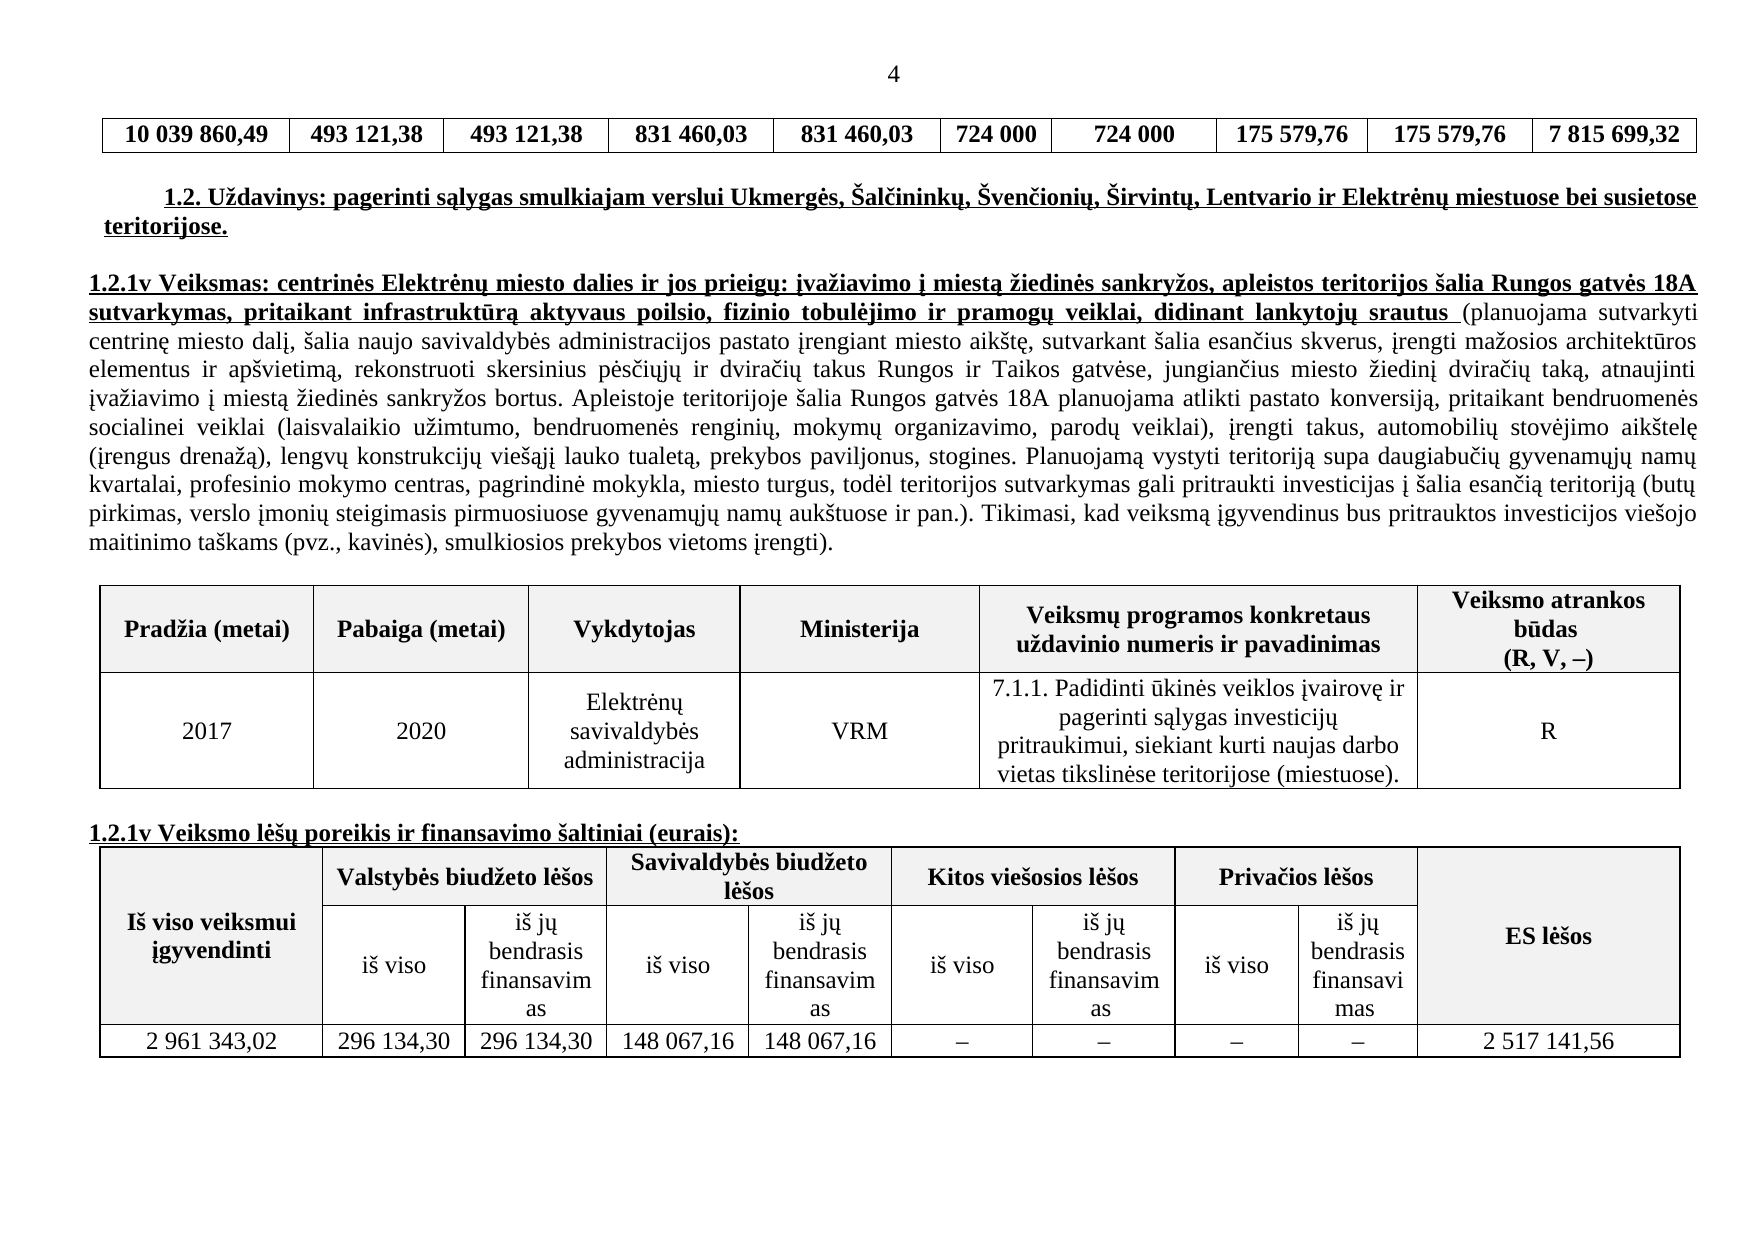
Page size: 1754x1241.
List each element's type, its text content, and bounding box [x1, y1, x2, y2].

table_cell 2017 [101, 673, 313, 788]
table_header Savivaldybės biudžeto lėšos [607, 848, 891, 905]
text 1.2.1v Veiksmas: centrinės Elektrėnų miesto dalies ir jos prieigų: įvažiavimo į miestą žiedinės sankryžos, apleistos teritorijos šalia Rungos gatvės 18A [89, 268, 1698, 293]
table_cell 724 000 [941, 119, 1051, 152]
table_cell Elektrėnų savivaldybės administracija [529, 673, 739, 788]
table_cell 175 579,76 [1368, 119, 1532, 152]
table_cell 831 460,03 [774, 119, 940, 152]
table_cell 175 579,76 [1217, 119, 1367, 152]
table_cell 2020 [314, 673, 528, 788]
table_cell – [892, 1025, 1032, 1056]
text 1.2.1v Veiksmo lėšų poreikis ir finansavimo šaltiniai (eurais): [89, 818, 1698, 846]
text sutvarkymas, pritaikant infrastruktūrą aktyvaus poilsio, fizinio tobulėjimo ir pramogų veiklai, didinant lankytojų srautus (planuojama sutvarkyti centrinę miesto dalį, šalia naujo savivaldybės administracijos pastato įrengiant miesto aikštę, sutvarkant šalia esančius skverus, įrengti mažosios architektūros elementus ir apšvietimą, rekonstruoti skersinius pėsčiųjų ir dviračių takus Rungos ir Taikos gatvėse, jungiančius miesto žiedinį dviračių taką, atnaujinti įvažiavimo į miestą žiedinės sankryžos bortus. Apleistoje teritorijoje šalia Rungos gatvės 18A planuojama atlikti pastato konversiją, pritaikant bendruomenės socialinei veiklai (laisvalaikio užimtumo, bendruomenės renginių, mokymų organizavimo, parodų veiklai), įrengti takus, automobilių stovėjimo aikštelę (įrengus drenažą), lengvų konstrukcijų viešąjį lauko tualetą, prekybos paviljonus, stogines. Planuojamą vystyti teritoriją supa daugiabučių gyvenamųjų namų kvartalai, profesinio mokymo centras, pagrindinė mokykla, miesto turgus, todėl teritorijos sutvarkymas gali pritraukti investicijas į šalia esančią teritoriją (butų pirkimas, verslo įmonių steigimasis pirmuosiuose gyvenamųjų namų aukštuose ir pan.). Tikimasi, kad veiksmą įgyvendinus bus pritrauktos investicijos viešojo maitinimo taškams (pvz., kavinės), smulkiosios prekybos vietoms įrengti). [89, 295, 1698, 556]
table_header Iš viso veiksmui įgyvendinti [101, 848, 322, 1024]
table_cell iš jų bendrasis finansavimas [466, 906, 606, 1024]
table_cell 724 000 [1052, 119, 1216, 152]
table_cell iš viso [892, 906, 1032, 1024]
table_cell 493 121,38 [290, 119, 443, 152]
table_cell – [1299, 1025, 1417, 1056]
table_cell iš viso [1176, 906, 1298, 1024]
table_header ES lėšos [1418, 848, 1679, 1024]
table_cell – [1176, 1025, 1298, 1056]
table_header Kitos viešosios lėšos [892, 848, 1174, 905]
table_cell 831 460,03 [609, 119, 773, 152]
table_cell 296 134,30 [323, 1025, 464, 1056]
table_cell 2 517 141,56 [1418, 1025, 1679, 1056]
table_cell 148 067,16 [749, 1025, 891, 1056]
table_cell 296 134,30 [466, 1025, 606, 1056]
table_cell R [1418, 673, 1679, 788]
table_cell 10 039 860,49 [103, 119, 289, 152]
table_header Veiksmo atrankos būdas (R, V, –) [1418, 586, 1679, 672]
table_cell iš jų bendrasis finansavimas [1033, 906, 1174, 1024]
table_cell iš viso [607, 906, 748, 1024]
table_header Vykdytojas [529, 586, 739, 672]
table_cell VRM [741, 673, 979, 788]
table_cell 2 961 343,02 [101, 1025, 322, 1056]
table_cell iš jų bendrasis finansavimas [749, 906, 891, 1024]
text 1.2. Uždavinys: pagerinti sąlygas smulkiajam verslui Ukmergės, Šalčininkų, Švenčionių, Širvintų, Lentvario ir Elektrėnų miestuose bei susietose teritorijose. [103, 182, 1698, 239]
table_header Veiksmų programos konkretaus uždavinio numeris ir pavadinimas [980, 586, 1417, 672]
table_cell – [1033, 1025, 1174, 1056]
table_header Privačios lėšos [1176, 848, 1417, 905]
table_cell iš jų bendrasis finansavimas [1299, 906, 1417, 1024]
table_cell 7.1.1. Padidinti ūkinės veiklos įvairovę ir pagerinti sąlygas investicijų pritraukimui, siekiant kurti naujas darbo vietas tikslinėse teritorijose (miestuose). [980, 673, 1417, 788]
table_header Pabaiga (metai) [314, 586, 528, 672]
table_cell iš viso [323, 906, 464, 1024]
table_cell 493 121,38 [444, 119, 608, 152]
table_header Ministerija [741, 586, 979, 672]
table_cell 148 067,16 [607, 1025, 748, 1056]
table_header Valstybės biudžeto lėšos [323, 848, 606, 905]
table_header Pradžia (metai) [101, 586, 313, 672]
table_cell 7 815 699,32 [1533, 119, 1696, 152]
